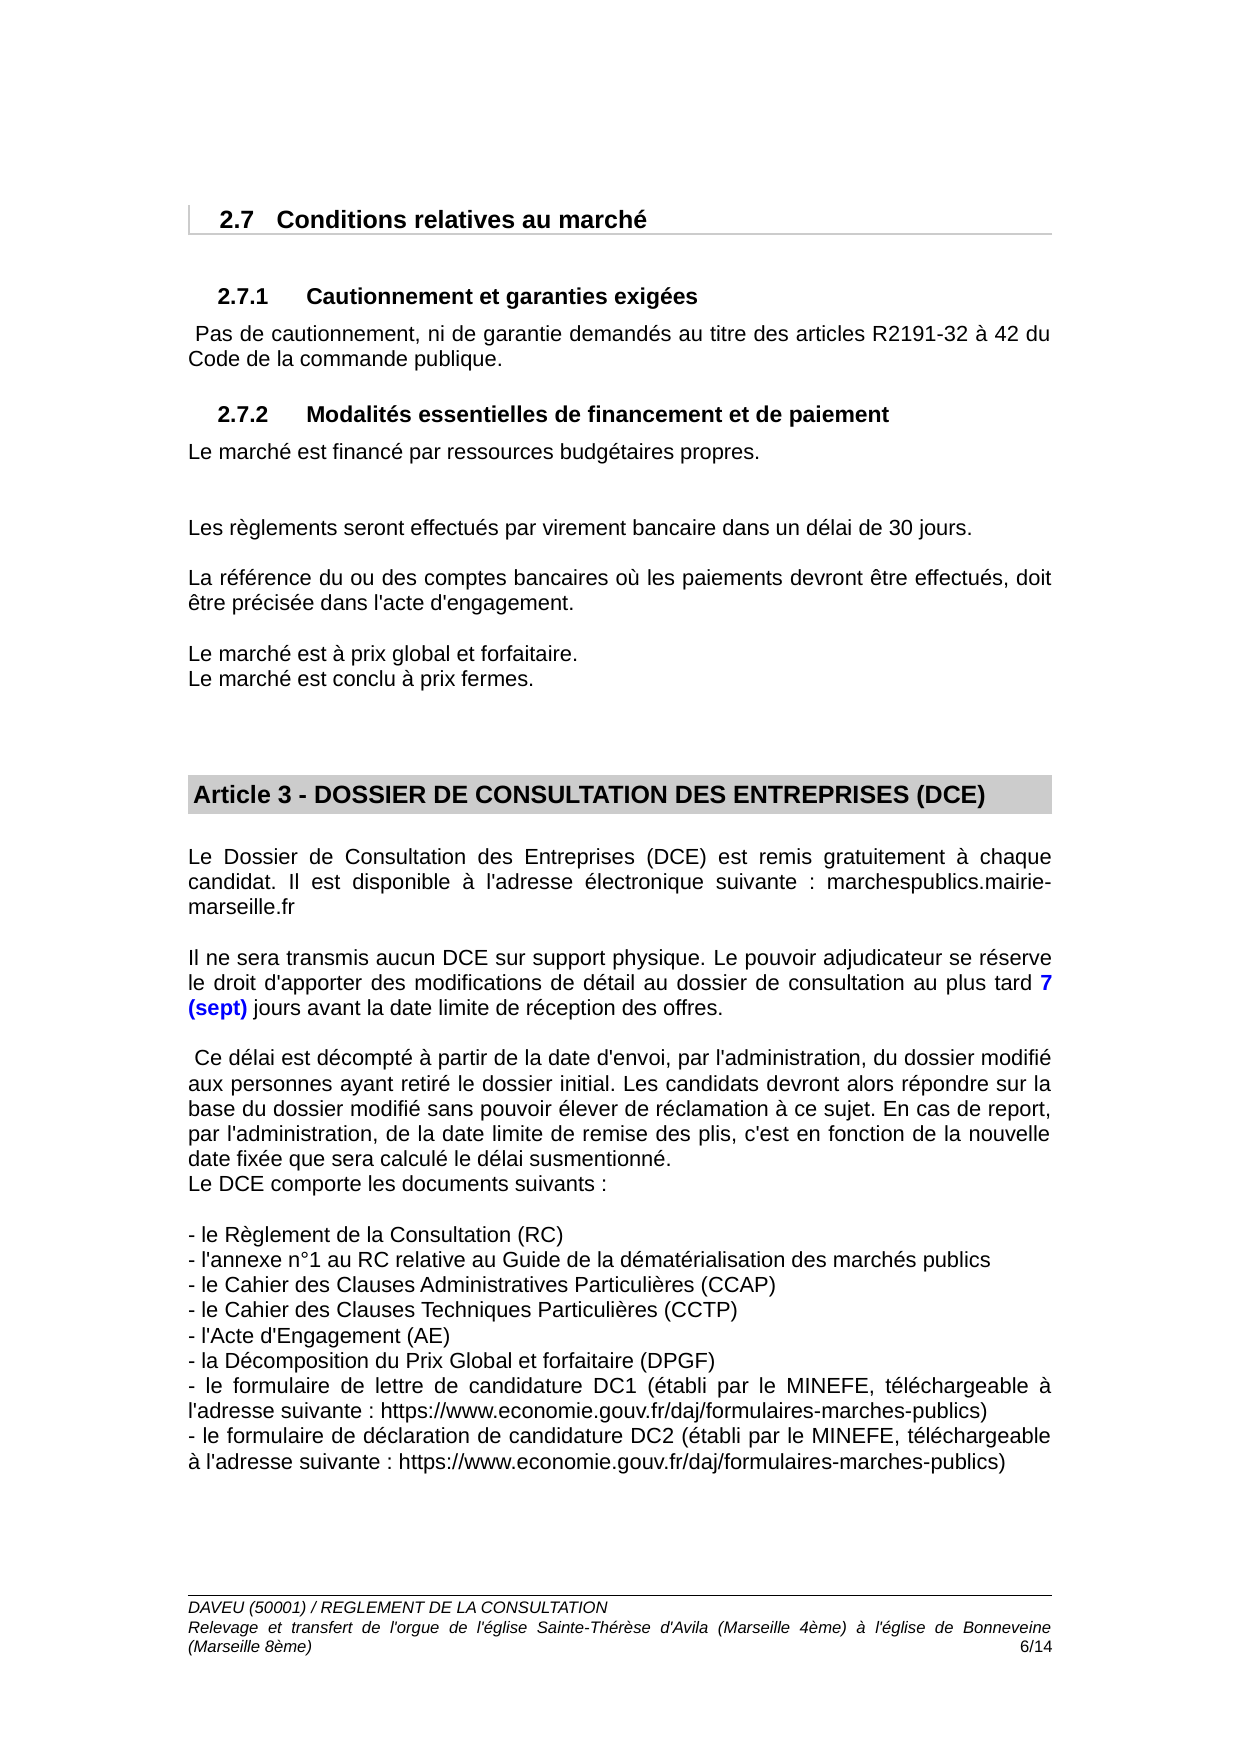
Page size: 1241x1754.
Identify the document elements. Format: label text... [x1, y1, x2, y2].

text Le marché est financé par ressources budgétaires propres. [188, 439, 1052, 464]
text - le Cahier des Clauses Administratives Particulières (CCAP) [188, 1272, 1052, 1297]
subtitle Cautionnement et garanties exigées [188, 283, 1052, 309]
subtitle Modalités essentielles de financement et de paiement [188, 401, 1052, 427]
text Le Dossier de Consultation des Entreprises (DCE) est remis gratuitement à chaque candidat. Il est disponible à l'adresse électronique suivante : marchespublics.mairie-marseille.fr [188, 843, 1052, 919]
text - le formulaire de lettre de candidature DC1 (établi par le MINEFE, téléchargeable à l'adresse suivante : https://www.economie.gouv.fr/daj/formulaires-marches-publics) [188, 1373, 1052, 1423]
text - la Décomposition du Prix Global et forfaitaire (DPGF) [188, 1348, 1052, 1373]
text La référence du ou des comptes bancaires où les paiements devront être effectués, doit être précisée dans l'acte d'engagement. [188, 565, 1052, 615]
text - l'Acte d'Engagement (AE) [188, 1322, 1052, 1348]
subtitle Conditions relatives au marché [188, 204, 1052, 233]
text Le DCE comporte les documents suivants : [188, 1171, 1052, 1196]
text - l'annexe n°1 au RC relative au Guide de la dématérialisation des marchés publics [188, 1247, 1052, 1272]
text Ce délai est décompté à partir de la date d'envoi, par l'administration, du dossier modifié aux personnes ayant retiré le dossier initial. Les candidats devront alors répondre sur la base du dossier modifié sans pouvoir élever de réclamation à ce sujet. En cas de report, par l'administration, de la date limite de remise des plis, c'est en fonction de la nouvelle date fixée que sera calculé le délai susmentionné. [188, 1045, 1052, 1171]
text Le marché est conclu à prix fermes. [188, 666, 1052, 691]
text Le marché est à prix global et forfaitaire. [188, 640, 1052, 666]
subtitle DOSSIER DE CONSULTATION DES ENTREPRISES (DCE) [190, 777, 1050, 812]
text Il ne sera transmis aucun DCE sur support physique. Le pouvoir adjudicateur se réserve le droit d'apporter des modifications de détail au dossier de consultation au plus tard 7 (sept) jours avant la date limite de réception des offres. [188, 944, 1052, 1020]
text - le Règlement de la Consultation (RC) [188, 1222, 1052, 1247]
text - le Cahier des Clauses Techniques Particulières (CCTP) [188, 1297, 1052, 1322]
text Les règlements seront effectués par virement bancaire dans un délai de 30 jours. [188, 514, 1052, 539]
text - le formulaire de déclaration de candidature DC2 (établi par le MINEFE, téléchargeable à l'adresse suivante : https://www.economie.gouv.fr/daj/formulaires-marches-publics) [188, 1423, 1052, 1474]
text Pas de cautionnement, ni de garantie demandés au titre des articles R2191-32 à 42 du Code de la commande publique. [188, 321, 1052, 371]
